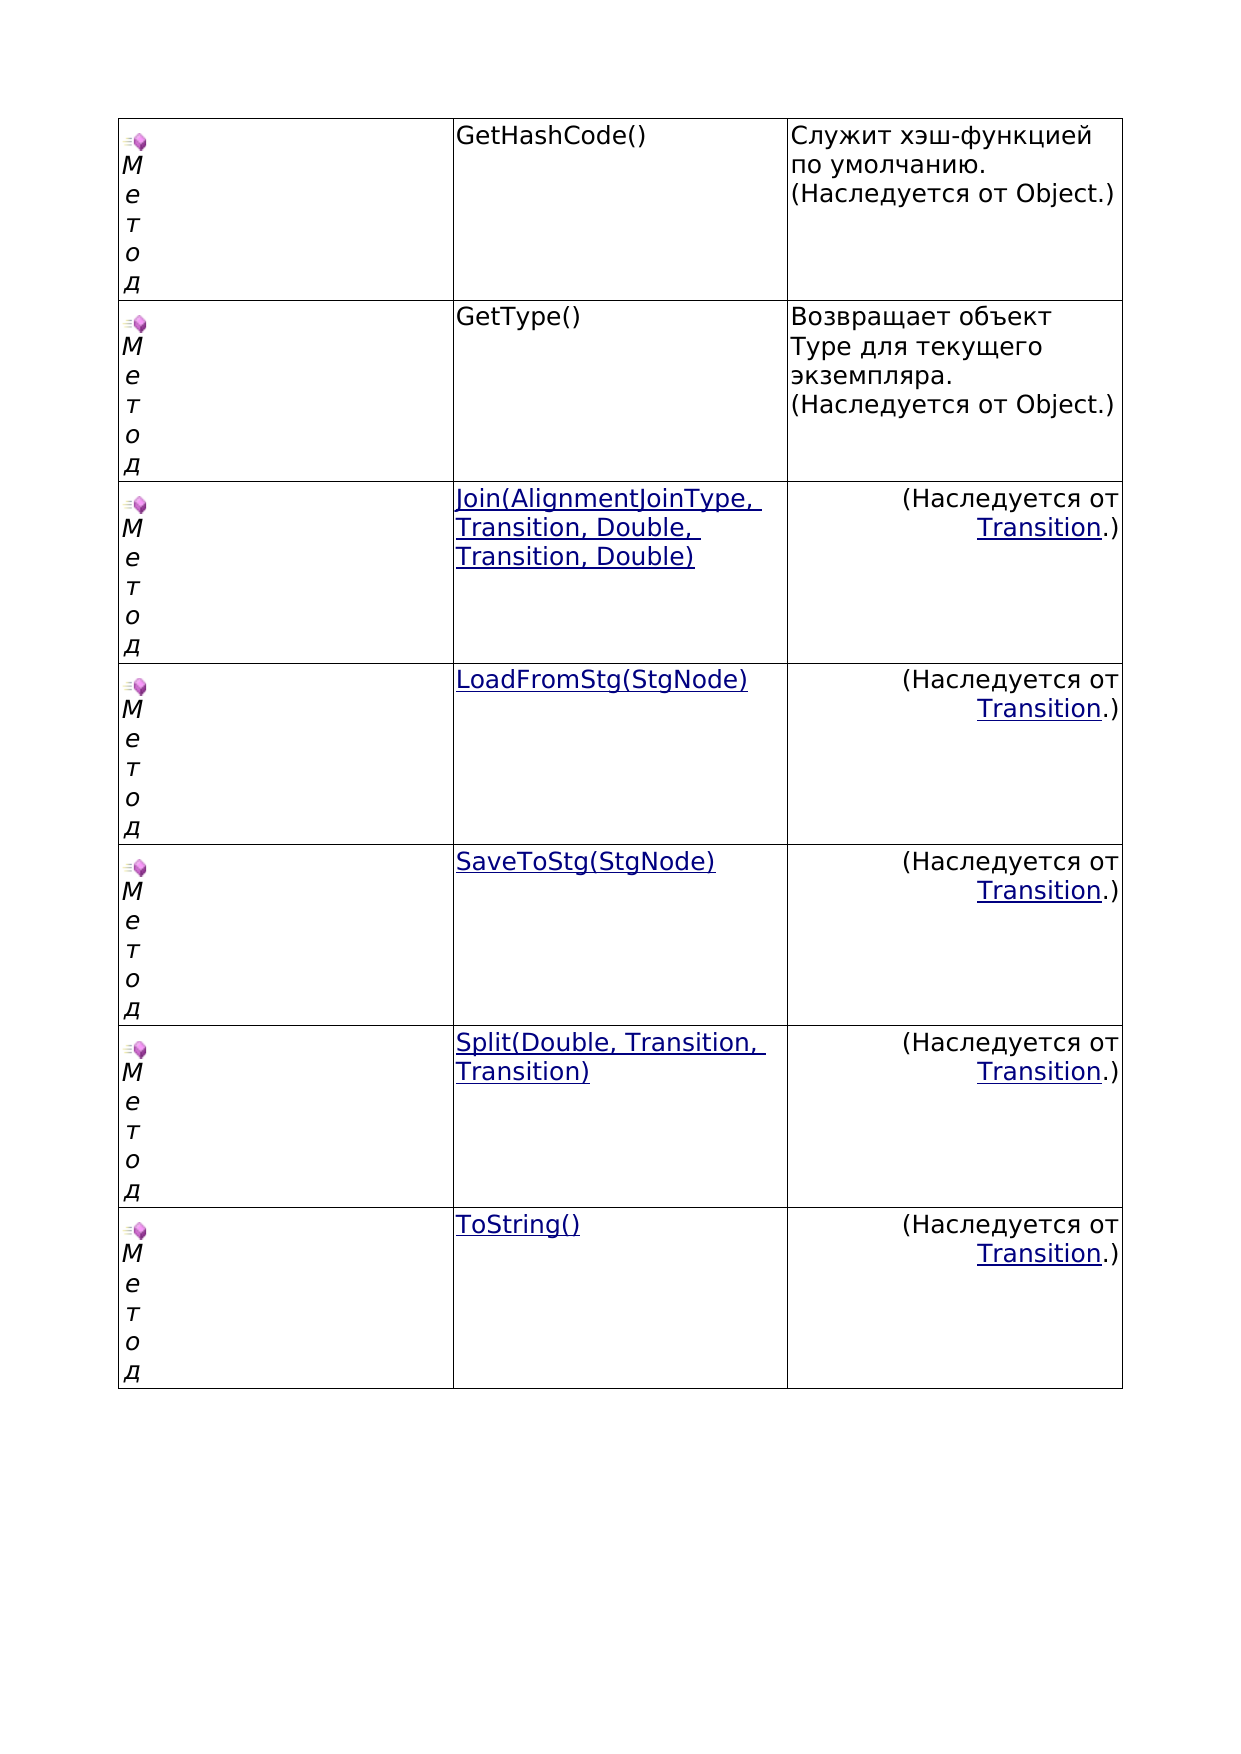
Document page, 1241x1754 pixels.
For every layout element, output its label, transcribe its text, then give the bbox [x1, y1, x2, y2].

picture [121, 315, 147, 333]
picture [121, 133, 147, 151]
table_cell [119, 1026, 453, 1207]
picture [121, 859, 147, 877]
table_cell Служит хэш-функцией по умолчанию. (Наследуется от Object.) [788, 119, 1122, 299]
table_cell Join(AlignmentJoinType, Transition, Double, Transition, Double) [454, 482, 787, 662]
table_cell ToString() [454, 1208, 787, 1388]
picture [121, 1041, 147, 1059]
table_cell Возвращает объект Type для текущего экземпляра. (Наследуется от Object.) [788, 301, 1122, 481]
table_cell (Наследуется от Transition.) [788, 845, 1122, 1025]
table_cell (Наследуется от Transition.) [788, 482, 1122, 662]
table_cell Split(Double, Transition, Transition) [454, 1026, 787, 1207]
table_cell LoadFromStg(StgNode) [454, 664, 787, 844]
picture [121, 1222, 147, 1240]
table_cell GetType() [454, 301, 787, 481]
table_cell [119, 119, 453, 299]
table_cell [119, 301, 453, 481]
table_cell (Наследуется от Transition.) [788, 664, 1122, 844]
table_cell [119, 1208, 453, 1388]
table_cell (Наследуется от Transition.) [788, 1208, 1122, 1388]
picture [121, 678, 147, 696]
table_cell SaveToStg(StgNode) [454, 845, 787, 1025]
picture [121, 496, 147, 514]
table_cell [119, 845, 453, 1025]
table_cell [119, 482, 453, 662]
table_cell GetHashCode() [454, 119, 787, 299]
table_cell [119, 664, 453, 844]
table_cell (Наследуется от Transition.) [788, 1026, 1122, 1207]
